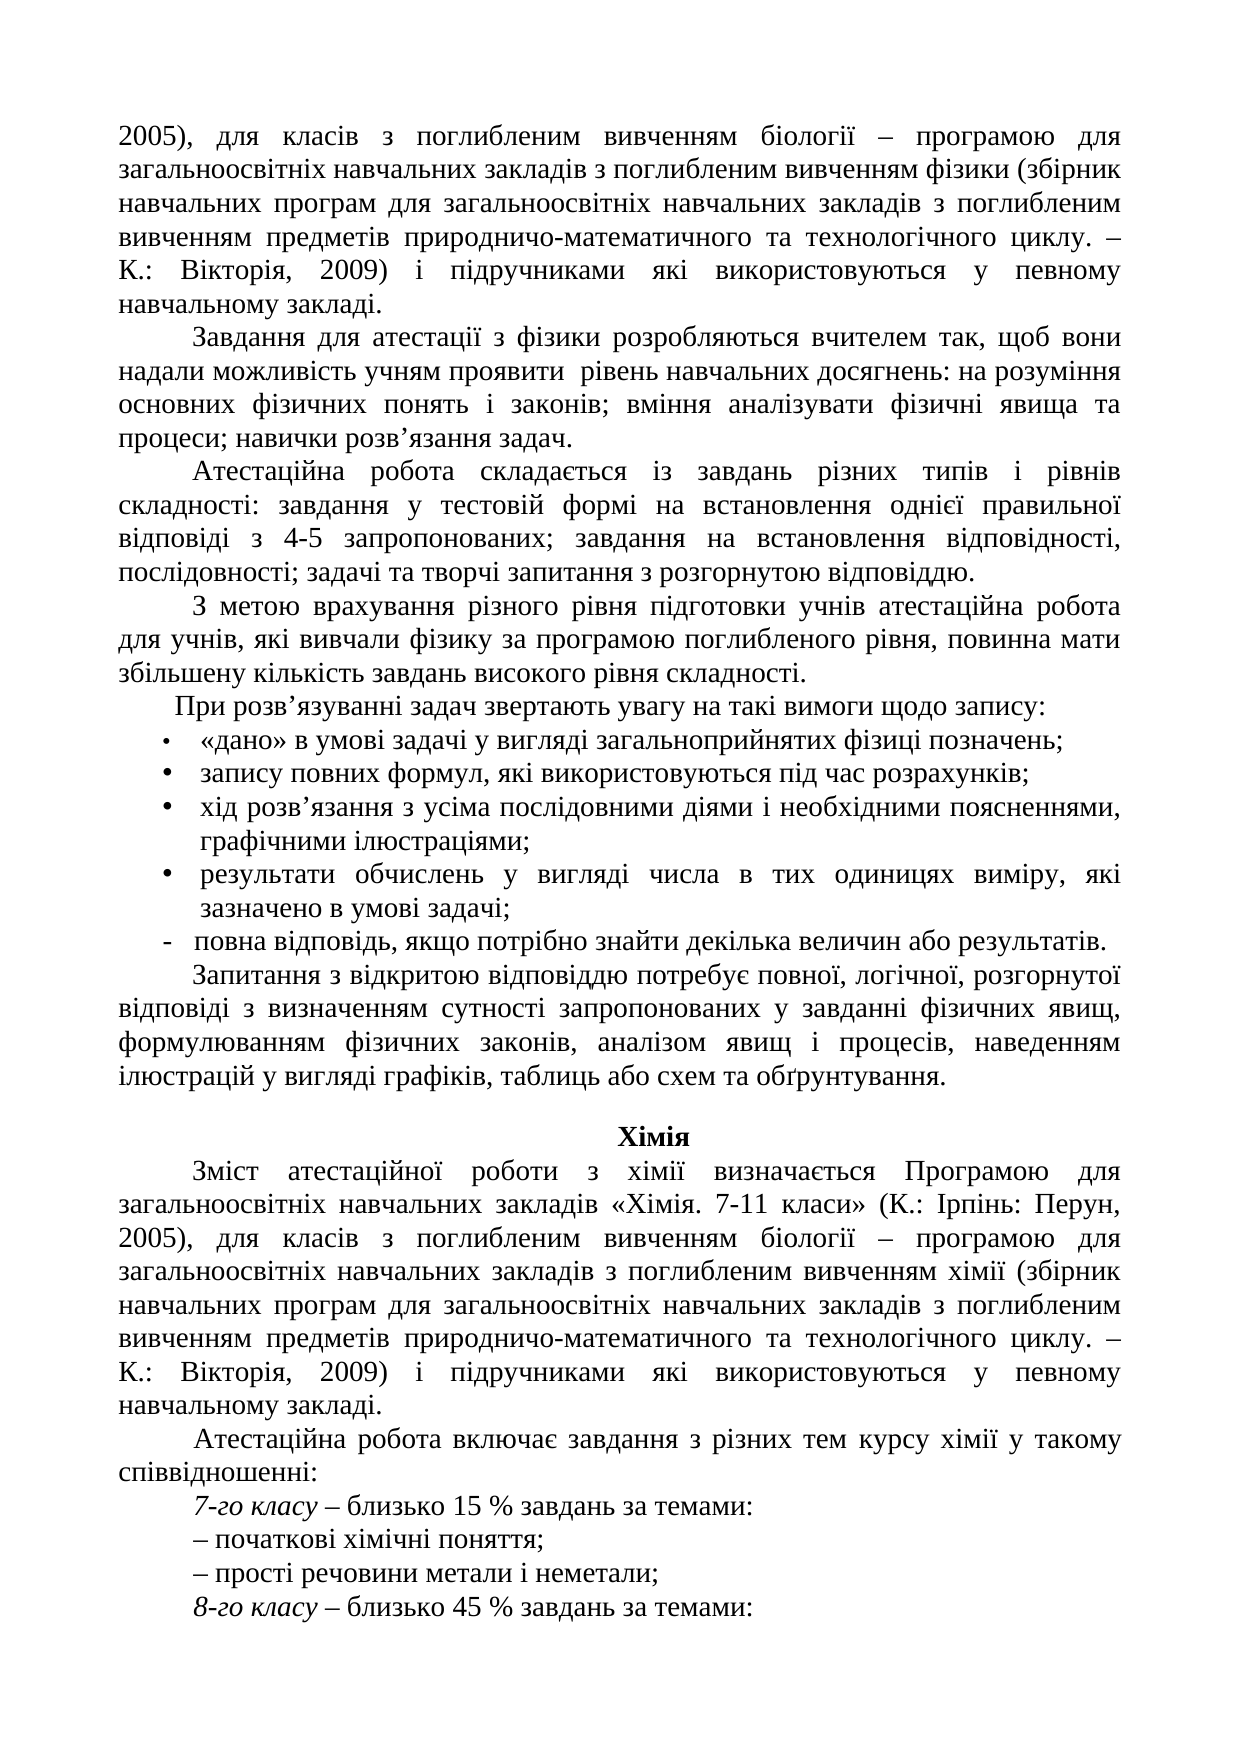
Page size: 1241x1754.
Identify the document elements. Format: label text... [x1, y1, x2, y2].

text З метою врахування різного рівня підготовки учнів атестаційна робота для учнів, які вивчали фізику за програмою поглибленого рівня, повинна мати збільшену кількість завдань високого рівня складності. [118, 588, 1122, 688]
text Запитання з відкритою відповіддю потребує повної, логічної, розгорнутої відповіді з визначенням сутності запропонованих у завданні фізичних явищ, формулюванням фізичних законів, аналізом явищ і процесів, наведенням ілюстрацій у вигляді графіків, таблиць або схем та обґрунтування. [118, 957, 1122, 1091]
text Хімія [118, 1119, 1122, 1153]
text – прості речовини метали і неметали; [118, 1555, 1122, 1589]
list «дано» в умові задачі у вигляді загальноприйнятих фізиці позначень; [162, 722, 1122, 755]
text – початкові хімічні поняття; [118, 1522, 1122, 1555]
text - повна відповідь, якщо потрібно знайти декілька величин або результатів. [162, 923, 1122, 957]
text 8-го класу – близько 45 % завдань за темами: [118, 1589, 1122, 1622]
text Атестаційна робота включає завдання з різних тем курсу хімії у такому співвідношенні: [118, 1421, 1122, 1488]
text При розв’язуванні задач звертають увагу на такі вимоги щодо запису: [118, 688, 1122, 722]
text Завдання для атестації з фізики розробляються вчителем так, щоб вони надали можливість учням проявити рівень навчальних досягнень: на розуміння основних фізичних понять і законів; вміння аналізувати фізичні явища та процеси; навички розв’язання задач. [118, 319, 1122, 453]
text Атестаційна робота складається із завдань різних типів і рівнів складності: завдання у тестовій формі на встановлення однієї правильної відповіді з 4-5 запропонованих; завдання на встановлення відповідності, послідовності; задачі та творчі запитання з розгорнутою відповіддю. [118, 453, 1122, 588]
list хід розв’язання з усіма послідовними діями і необхідними поясненнями, графічними ілюстраціями; [162, 789, 1122, 856]
text 2005), для класів з поглибленим вивченням біології – програмою для загальноосвітніх навчальних закладів з поглибленим вивченням фізики (збірник навчальних програм для загальноосвітніх навчальних закладів з поглибленим вивченням предметів природничо-математичного та технологічного циклу. – К.: Вікторія, 2009) і підручниками які використовуються у певному навчальному закладі. [118, 118, 1122, 319]
text 7-го класу – близько 15 % завдань за темами: [118, 1488, 1122, 1522]
list запису повних формул, які використовуються під час розрахунків; [162, 755, 1122, 789]
text Зміст атестаційної роботи з хімії визначається Програмою для загальноосвітніх навчальних закладів «Хімія. 7-11 класи» (К.: Ірпінь: Перун, 2005), для класів з поглибленим вивченням біології – програмою для загальноосвітніх навчальних закладів з поглибленим вивченням хімії (збірник навчальних програм для загальноосвітніх навчальних закладів з поглибленим вивченням предметів природничо-математичного та технологічного циклу. – К.: Вікторія, 2009) і підручниками які використовуються у певному навчальному закладі. [118, 1153, 1122, 1421]
list результати обчислень у вигляді числа в тих одиницях виміру, які зазначено в умові задачі; [162, 856, 1122, 923]
